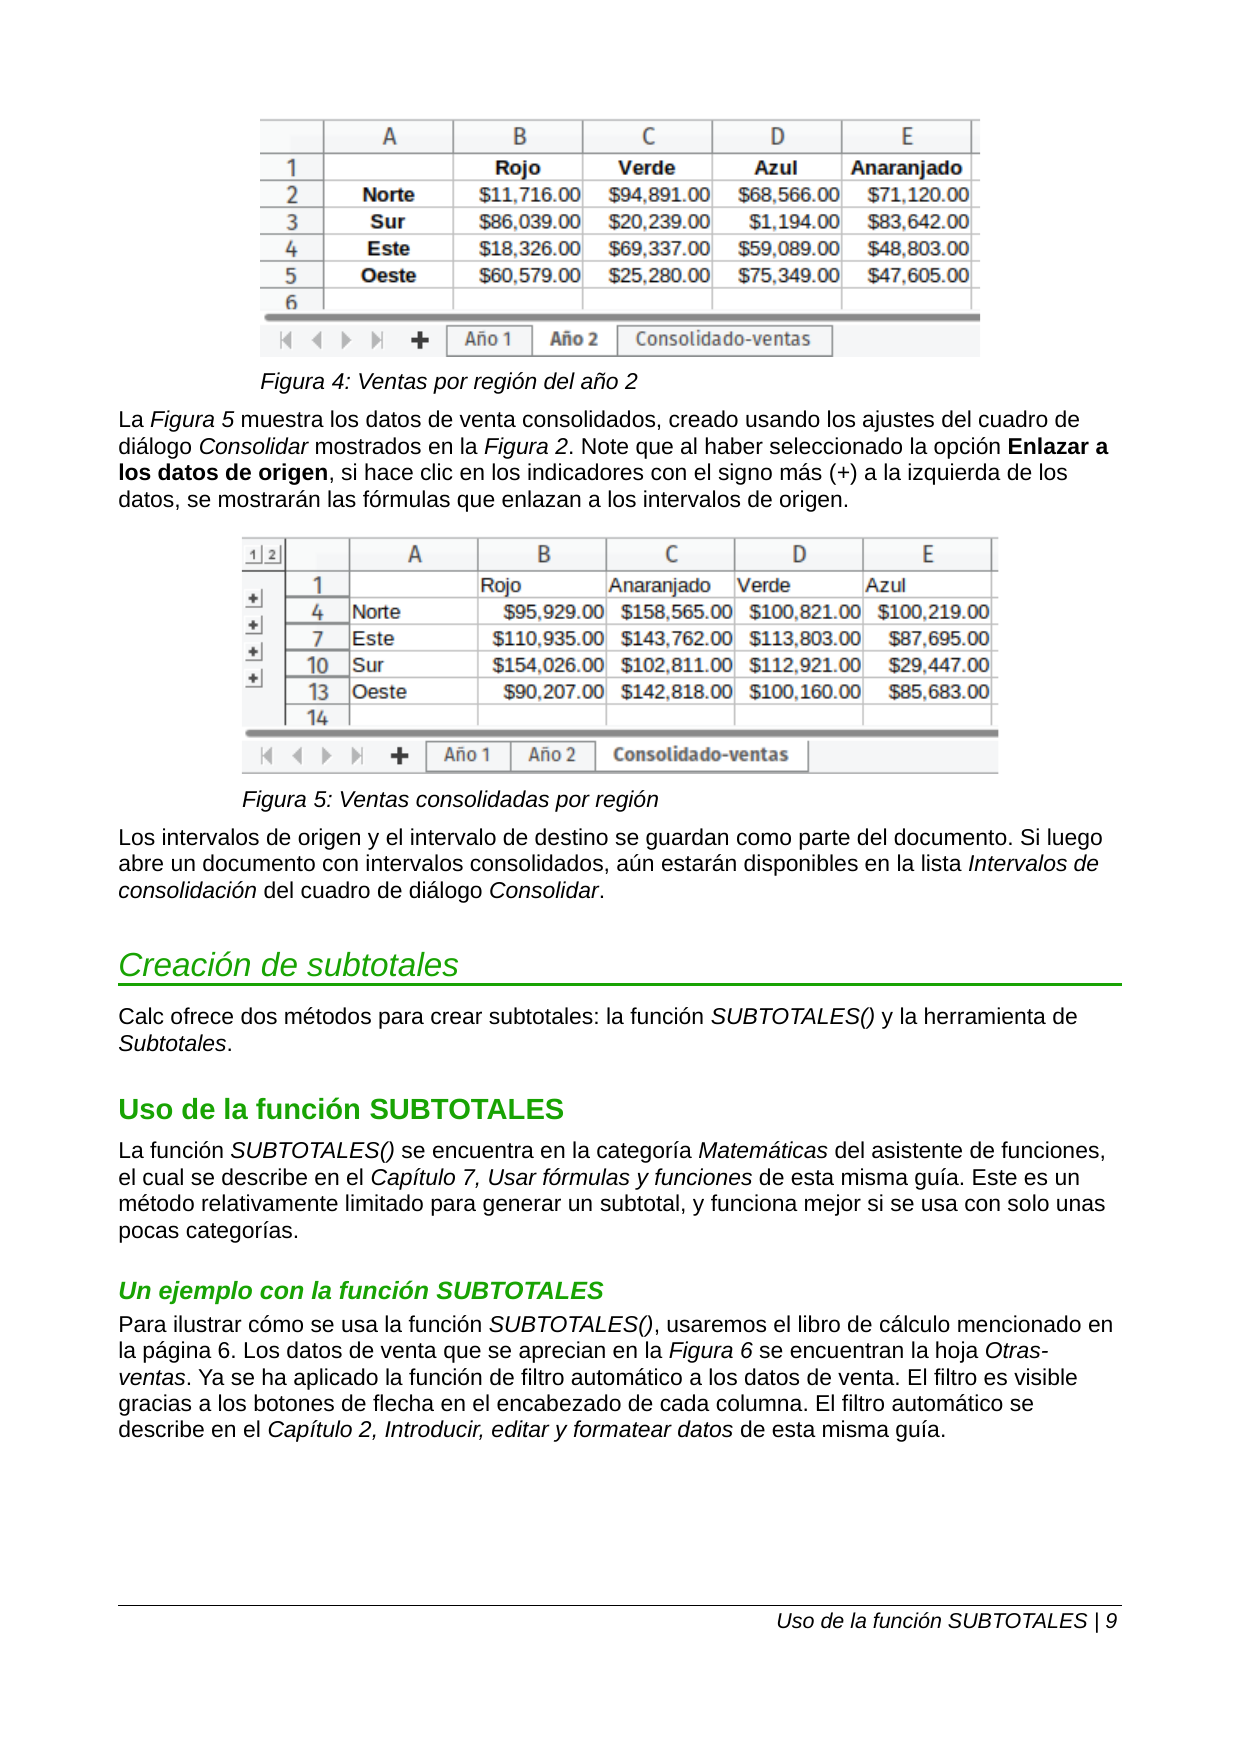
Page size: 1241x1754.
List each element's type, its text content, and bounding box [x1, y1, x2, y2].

picture [241, 536, 999, 774]
text Figura 5: Ventas consolidadas por región [242, 786, 998, 812]
subtitle Creación de subtotales [118, 945, 1122, 983]
picture [260, 118, 980, 357]
text Figura 4: Ventas por región del año 2 [260, 368, 980, 394]
text Calc ofrece dos métodos para crear subtotales: la función SUBTOTALES() y la herramienta de Subtotales. [118, 1003, 1122, 1056]
text Para ilustrar cómo se usa la función SUBTOTALES(), usaremos el libro de cálculo mencionado en la página 6. Los datos de venta que se aprecian en la Figura 6 se encuentran la hoja Otras-ventas. Ya se ha aplicado la función de filtro automático a los datos de venta. El filtro es visible gracias a los botones de flecha en el encabezado de cada columna. El filtro automático se describe en el Capítulo 2, Introducir, editar y formatear datos de esta misma guía. [118, 1311, 1122, 1442]
text Los intervalos de origen y el intervalo de destino se guardan como parte del documento. Si luego abre un documento con intervalos consolidados, aún estarán disponibles en la lista Intervalos de consolidación del cuadro de diálogo Consolidar. [118, 824, 1122, 903]
subtitle Un ejemplo con la función SUBTOTALES [118, 1276, 1122, 1305]
subtitle Uso de la función SUBTOTALES [118, 1092, 1122, 1126]
text La Figura 5 muestra los datos de venta consolidados, creado usando los ajustes del cuadro de diálogo Consolidar mostrados en la Figura 2. Note que al haber seleccionado la opción Enlazar a los datos de origen, si hace clic en los indicadores con el signo más (+) a la izquierda de los datos, se mostrarán las fórmulas que enlazan a los intervalos de origen. [118, 406, 1122, 512]
text La función SUBTOTALES() se encuentra en la categoría Matemáticas del asistente de funciones, el cual se describe en el Capítulo 7, Usar fórmulas y funciones de esta misma guía. Este es un método relativamente limitado para generar un subtotal, y funciona mejor si se usa con solo unas pocas categorías. [118, 1137, 1122, 1243]
